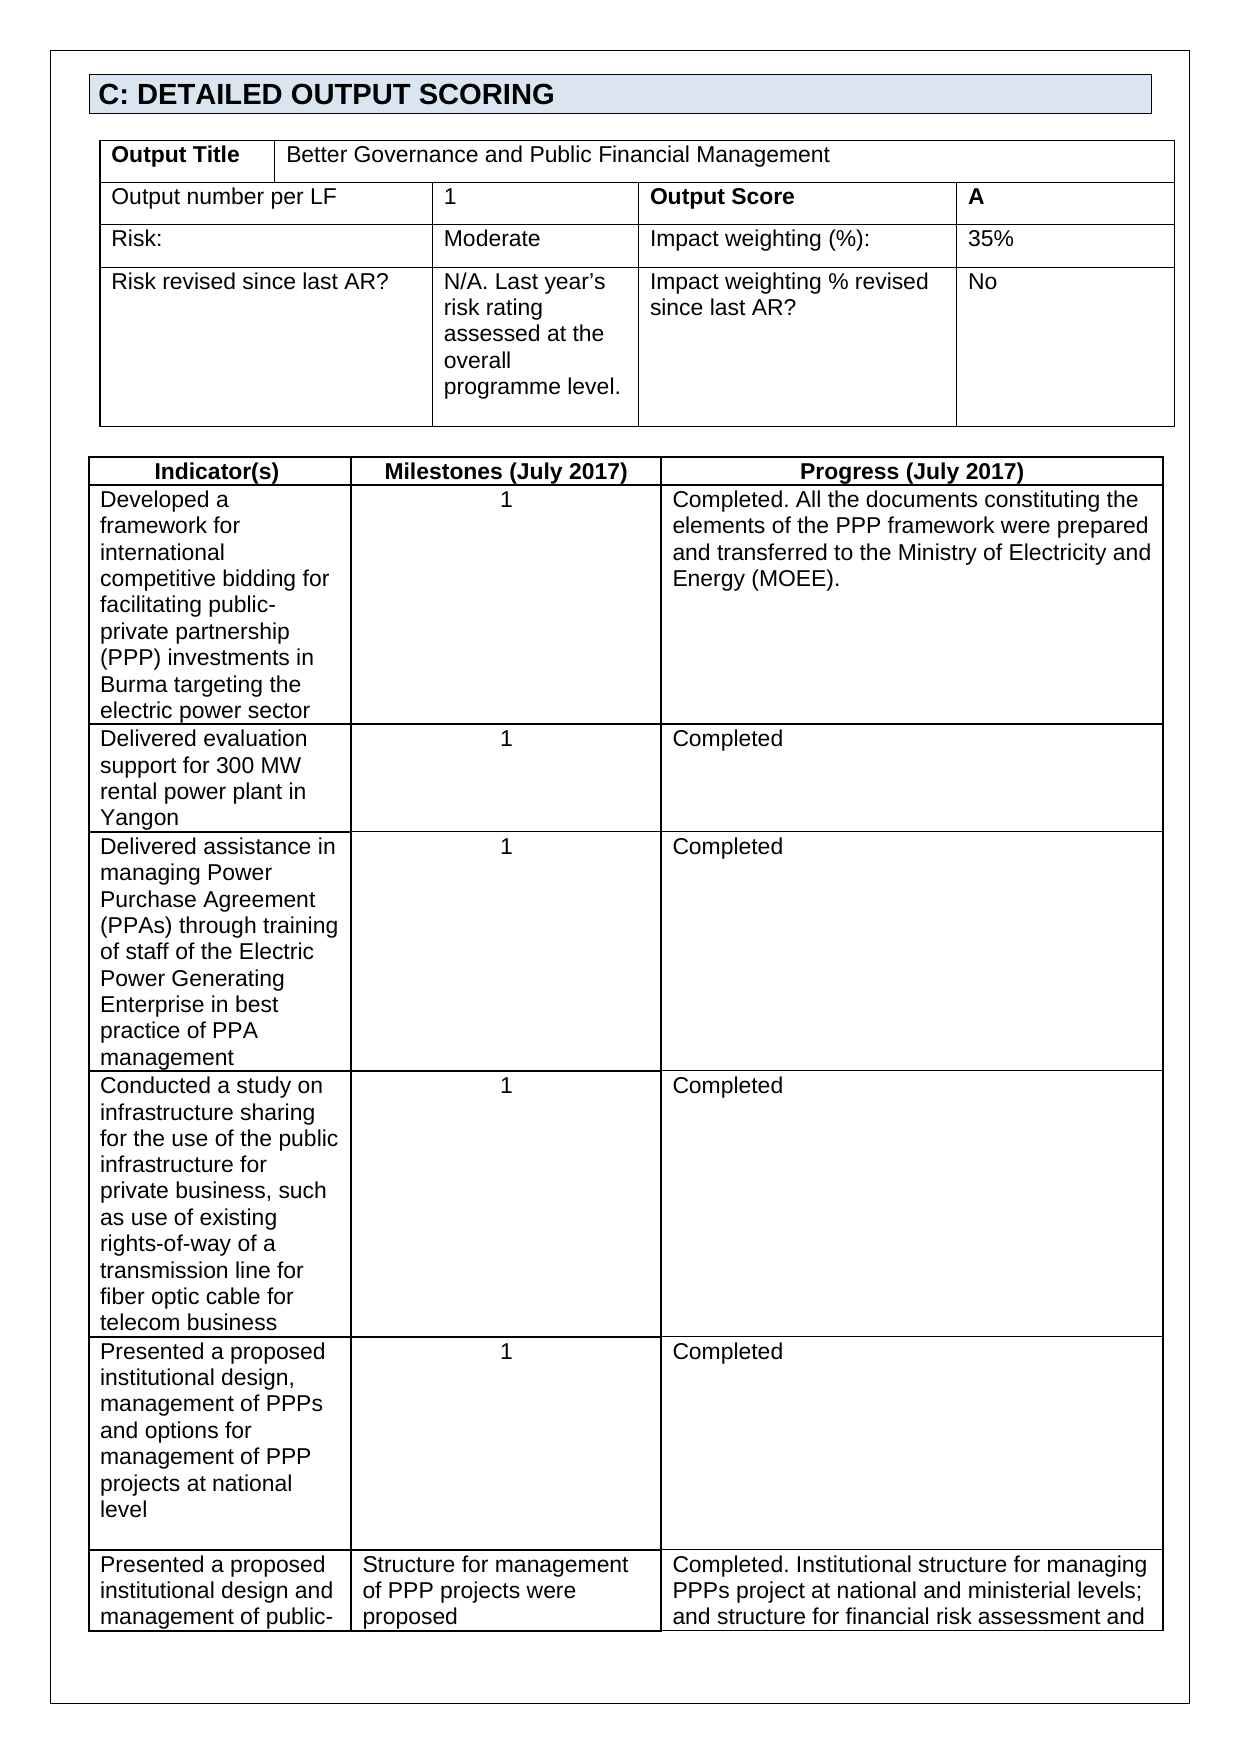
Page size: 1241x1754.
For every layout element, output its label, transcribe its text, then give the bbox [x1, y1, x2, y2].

table_cell Delivered evaluation support for 300 MW rental power plant in Yangon [90, 725, 350, 831]
table_cell Moderate [433, 225, 638, 267]
table_cell No [957, 268, 1174, 426]
table_cell Impact weighting (%): [639, 225, 956, 267]
table_cell N/A. Last year’s risk rating assessed at the overall programme level. [433, 268, 638, 426]
table_cell 1 [352, 1072, 660, 1336]
table_cell Delivered assistance in managing Power Purchase Agreement (PPAs) through training of staff of the Electric Power Generating Enterprise in best practice of PPA management [90, 833, 350, 1070]
table_cell Output Score [639, 183, 956, 224]
table_cell Risk: [101, 225, 432, 267]
table_cell 35% [957, 225, 1174, 267]
table_cell Presented a proposed institutional design, management of PPPs and options for management of PPP projects at national level [90, 1338, 350, 1548]
table_cell Completed [662, 832, 1162, 1070]
table_cell Completed [662, 1337, 1162, 1548]
table_header Milestones (July 2017) [352, 458, 660, 484]
table_cell Conducted a study on infrastructure sharing for the use of the public infrastructure for private business, such as use of existing rights-of-way of a transmission line for fiber optic cable for telecom business [90, 1072, 350, 1336]
table_cell 1 [352, 725, 660, 831]
table_cell 1 [352, 832, 660, 1070]
table_cell Output number per LF [101, 183, 432, 224]
table_header Better Governance and Public Financial Management [275, 141, 1174, 182]
table_header Output Title [101, 141, 274, 182]
table_cell Impact weighting % revised since last AR? [639, 268, 956, 426]
table_cell Developed a framework for international competitive bidding for facilitating public-private partnership (PPP) investments in Burma targeting the electric power sector [90, 486, 350, 723]
table_cell Presented a proposed institutional design and management of public- [90, 1551, 350, 1630]
table_cell Completed. All the documents constituting the elements of the PPP framework were prepared and transferred to the Ministry of Electricity and Energy (MOEE). [662, 486, 1162, 723]
table_cell Completed. Institutional structure for managing PPPs project at national and ministerial levels; and structure for financial risk assessment and [662, 1550, 1162, 1630]
table_header Progress (July 2017) [662, 458, 1162, 484]
table_cell Structure for management of PPP projects were proposed [352, 1551, 660, 1630]
table_cell Completed [662, 1071, 1162, 1336]
table_cell A [957, 183, 1174, 224]
table_cell 1 [352, 1338, 660, 1548]
table_cell Risk revised since last AR? [101, 268, 432, 426]
table_header Indicator(s) [90, 458, 350, 484]
table_cell 1 [433, 183, 638, 224]
table_cell 1 [352, 486, 660, 723]
subtitle C: DETAILED OUTPUT SCORING [90, 75, 1151, 113]
table_cell Completed [662, 725, 1162, 831]
